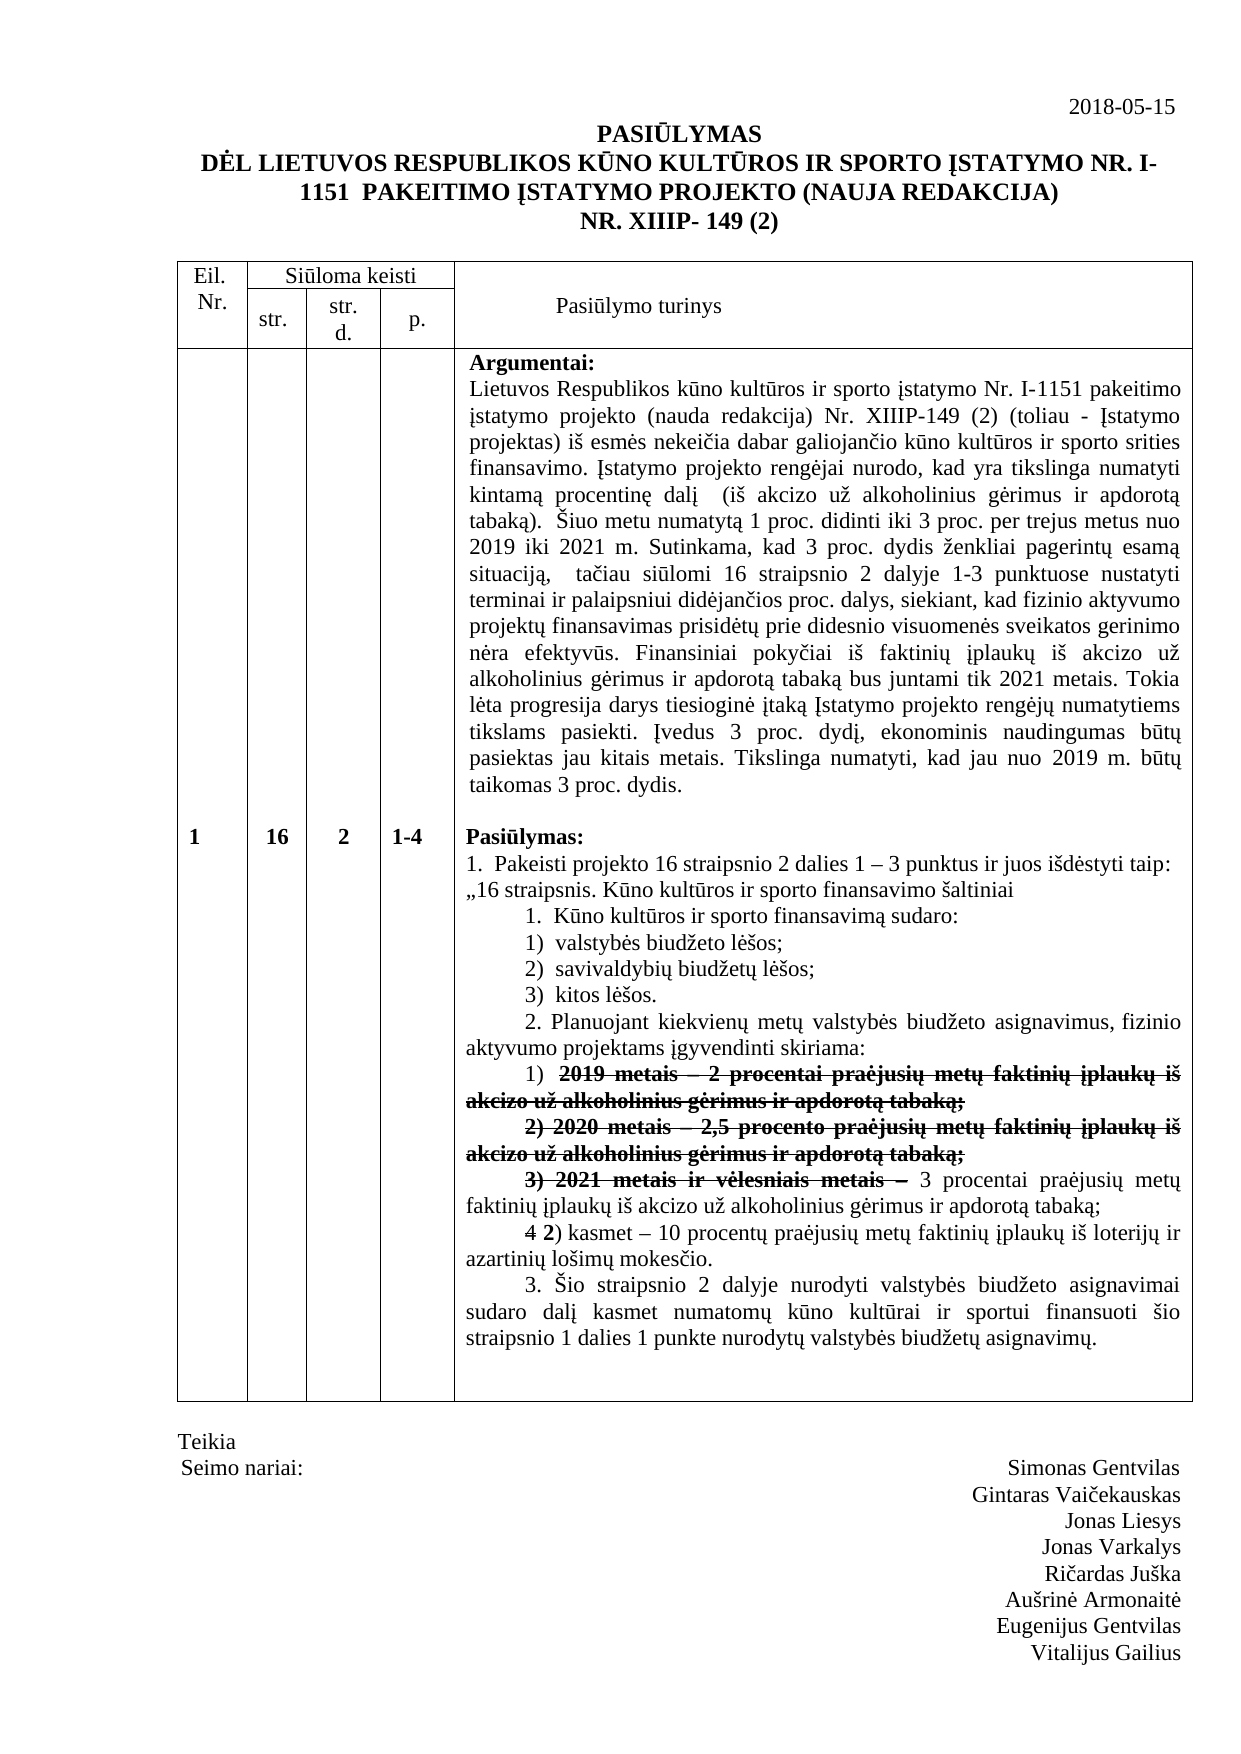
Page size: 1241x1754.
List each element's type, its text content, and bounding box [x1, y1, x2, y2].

table_cell 16 [248, 349, 306, 1401]
text 2018-05-15 [177, 93, 1181, 119]
text PASIŪLYMAS [177, 119, 1181, 148]
table_cell 2 [307, 349, 380, 1401]
text Teikia [177, 1428, 1181, 1454]
text DĖL LIETUVOS RESPUBLIKOS KŪNO KULTŪROS IR SPORTO ĮSTATYMO NR. I-1151 PAKEITIMO ĮSTATYMO PROJEKTO (NAUJA REDAKCIJA) [177, 148, 1181, 206]
text Seimo nariai: Simonas Gentvilas [177, 1454, 1181, 1481]
table_cell 1-4 [381, 349, 454, 1401]
table_cell p. [381, 289, 454, 348]
text Gintaras Vaičekauskas [177, 1481, 1181, 1507]
text Vitalijus Gailius [177, 1639, 1181, 1665]
text Eugenijus Gentvilas [177, 1612, 1181, 1639]
text Jonas Liesys [177, 1507, 1181, 1533]
text Aušrinė Armonaitė [177, 1586, 1181, 1612]
text Ričardas Juška [177, 1560, 1181, 1586]
table_cell Argumentai: Lietuvos Respublikos kūno kultūros ir sporto įstatymo Nr. I-1151 pakeitimo įstatymo projekto (nauda redakcija) Nr. XIIIP-149 (2) (toliau - Įstatymo projektas) iš esmės nekeičia dabar galiojančio kūno kultūros ir sporto srities finansavimo. Įstatymo projekto rengėjai nurodo, kad yra tikslinga numatyti kintamą procentinę dalį (iš akcizo už alkoholinius gėrimus ir apdorotą tabaką). Šiuo metu numatytą 1 proc. didinti iki 3 proc. per trejus metus nuo 2019 iki 2021 m. Sutinkama, kad 3 proc. dydis ženkliai pagerintų esamą situaciją, tačiau siūlomi 16 straipsnio 2 dalyje 1-3 punktuose nustatyti terminai ir palaipsniui didėjančios proc. dalys, siekiant, kad fizinio aktyvumo projektų finansavimas prisidėtų prie didesnio visuomenės sveikatos gerinimo nėra efektyvūs. Finansiniai pokyčiai iš faktinių įplaukų iš akcizo už alkoholinius gėrimus ir apdorotą tabaką bus juntami tik 2021 metais. Tokia lėta progresija darys tiesioginė įtaką Įstatymo projekto rengėjų numatytiems tikslams pasiekti. Įvedus 3 proc. dydį, ekonominis naudingumas būtų pasiektas jau kitais metais. Tikslinga numatyti, kad jau nuo 2019 m. būtų taikomas 3 proc. dydis. Pasiūlymas: 1. Pakeisti projekto 16 straipsnio 2 dalies 1 – 3 punktus ir juos išdėstyti taip: „16 straipsnis. Kūno kultūros ir sporto finansavimo šaltiniai 1. Kūno kultūros ir sporto finansavimą sudaro: 1) valstybės biudžeto lėšos; 2) savivaldybių biudžetų lėšos; 3) kitos lėšos. 2. Planuojant kiekvienų metų valstybės biudžeto asignavimus, fizinio aktyvumo projektams įgyvendinti skiriama: 1) 2019 metais – 2 procentai praėjusių metų faktinių įplaukų iš akcizo už alkoholinius gėrimus ir apdorotą tabaką; 2) 2020 metais – 2,5 procento praėjusių metų faktinių įplaukų iš akcizo už alkoholinius gėrimus ir apdorotą tabaką; 3) 2021 metais ir vėlesniais metais – 3 procentai praėjusių metų faktinių įplaukų iš akcizo už alkoholinius gėrimus ir apdorotą tabaką; 4 2) kasmet – 10 procentų praėjusių metų faktinių įplaukų iš loterijų ir azartinių lošimų mokesčio. 3. Šio straipsnio 2 dalyje nurodyti valstybės biudžeto asignavimai sudaro dalį kasmet numatomų kūno kultūrai ir sportui finansuoti šio straipsnio 1 dalies 1 punkte nurodytų valstybės biudžetų asignavimų. [455, 349, 1192, 1401]
table_header Pasiūlymo turinys [455, 262, 1192, 348]
table_cell str. d. [307, 289, 380, 348]
table_cell str. [248, 289, 306, 348]
table_header Siūloma keisti [248, 262, 454, 288]
table_cell 1 [178, 349, 247, 1401]
text Jonas Varkalys [177, 1533, 1181, 1560]
text NR. XIIIP- 149 (2) [177, 206, 1181, 234]
table_header Eil. Nr. [178, 262, 247, 348]
